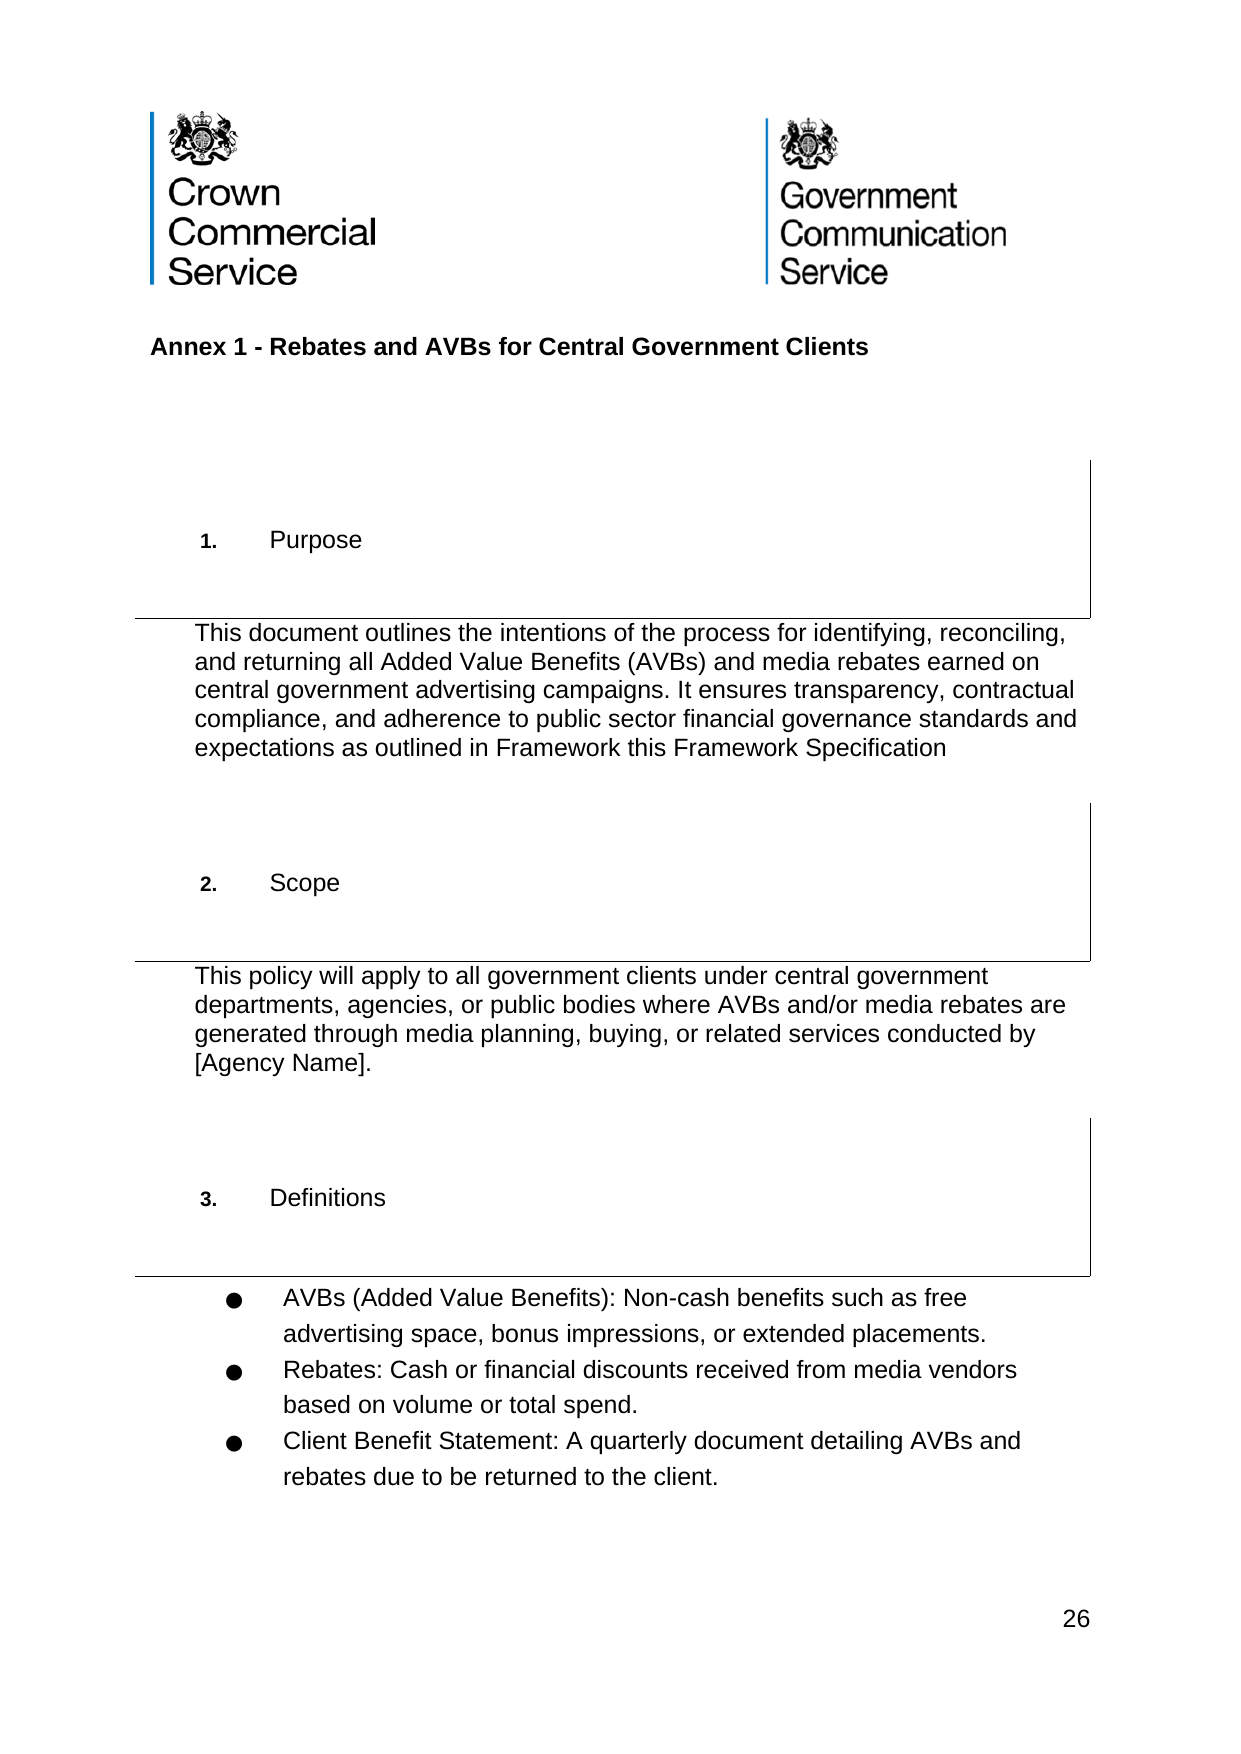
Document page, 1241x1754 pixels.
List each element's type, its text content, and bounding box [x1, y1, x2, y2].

list Rebates: Cash or financial discounts received from media vendors based on volume or total spend. [225, 1347, 1090, 1419]
subtitle Scope [135, 803, 1090, 961]
text Annex 1 - Rebates and AVBs for Central Government Clients [150, 332, 1090, 360]
text This document outlines the intentions of the process for identifying, reconciling, and returning all Added Value Benefits (AVBs) and media rebates earned on central government advertising campaigns. It ensures transparency, contractual compliance, and adherence to public sector financial governance standards and expectations as outlined in Framework this Framework Specification [194, 618, 1090, 762]
subtitle Purpose [135, 460, 1090, 618]
list Client Benefit Statement: A quarterly document detailing AVBs and rebates due to be returned to the client. [225, 1419, 1090, 1490]
list AVBs (Added Value Benefits): Non-cash benefits such as free advertising space, bonus impressions, or extended placements. [225, 1276, 1090, 1347]
text This policy will apply to all government clients under central government departments, agencies, or public bodies where AVBs and/or media rebates are generated through media planning, buying, or related services conducted by [Agency Name]. [194, 961, 1090, 1076]
subtitle Definitions [135, 1118, 1090, 1276]
